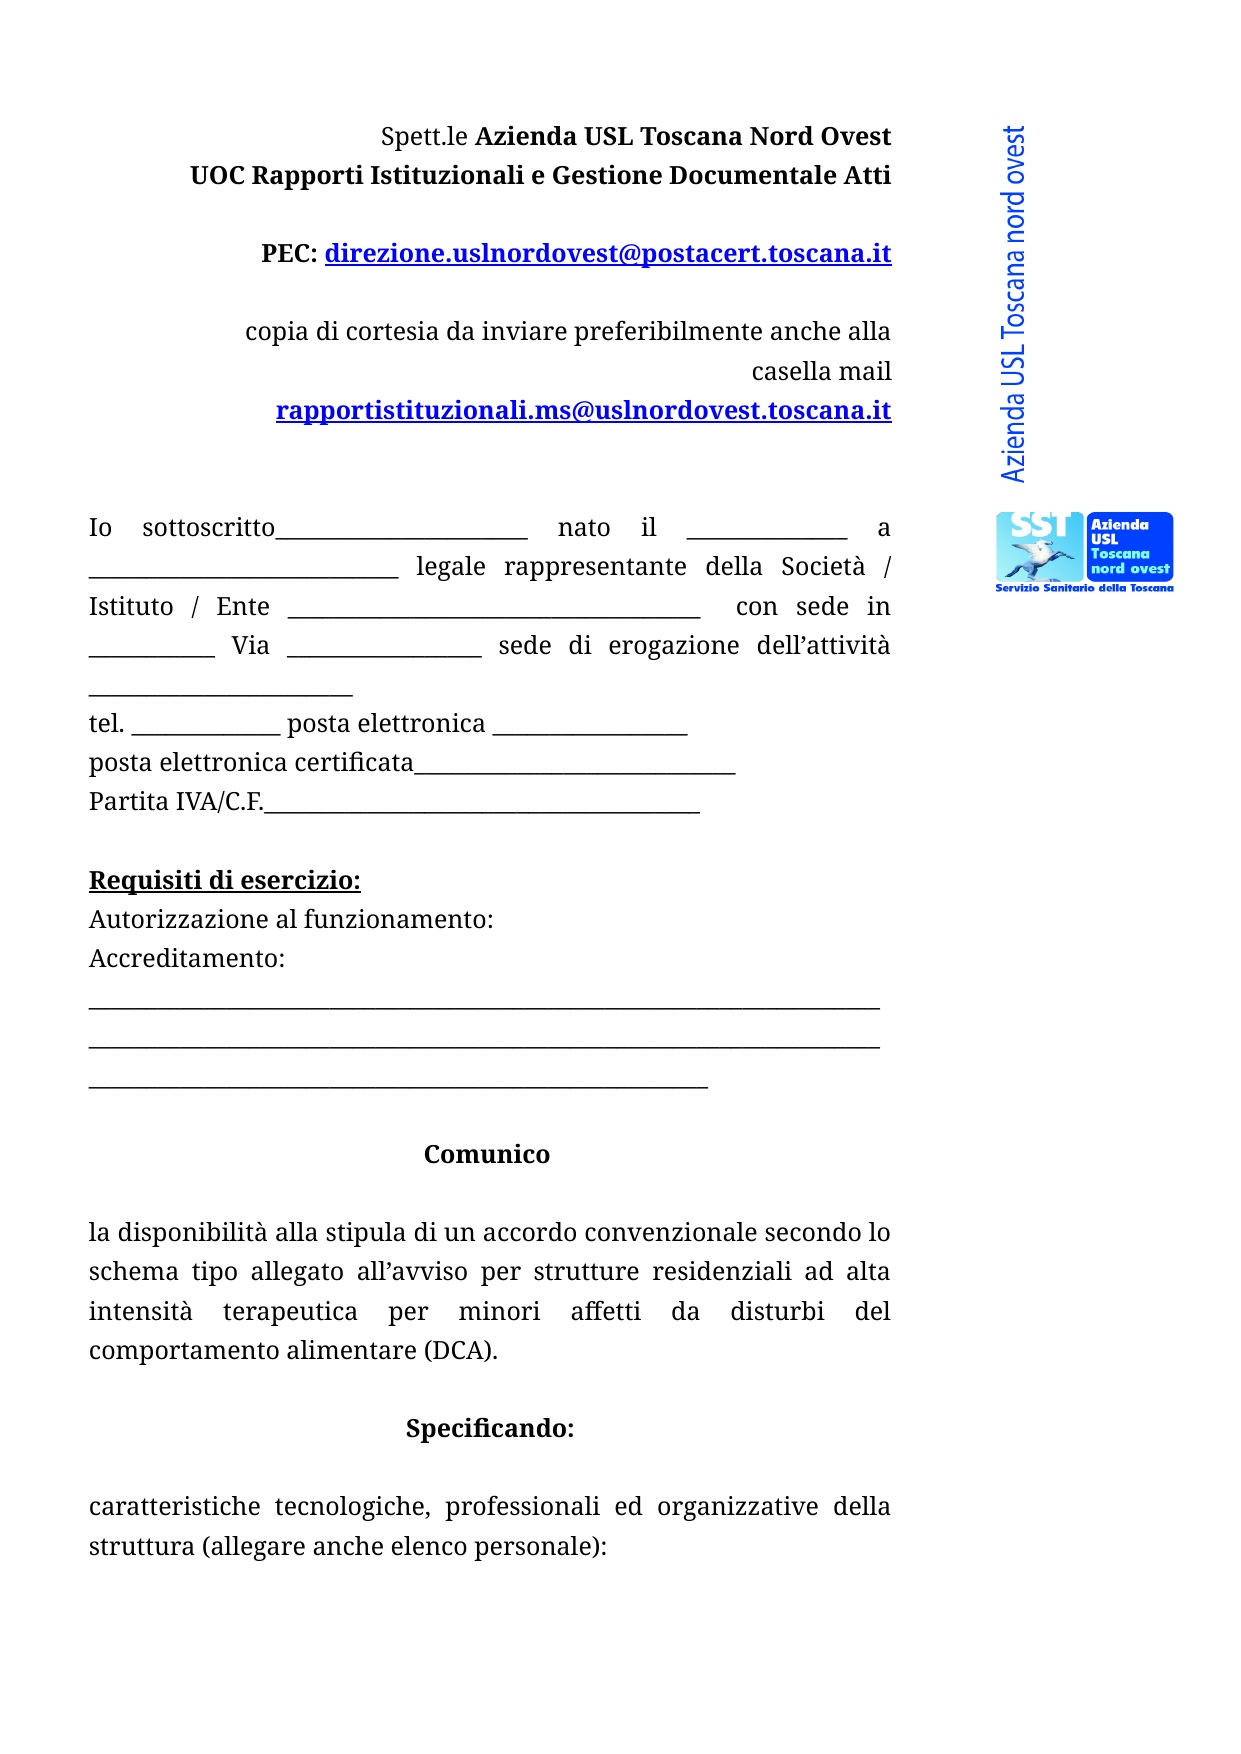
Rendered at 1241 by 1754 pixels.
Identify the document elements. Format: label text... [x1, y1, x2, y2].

text Autorizzazione al funzionamento: [89, 901, 892, 936]
text UOC Rapporti Istituzionali e Gestione Documentale Atti [162, 157, 892, 191]
text Comunico [89, 1136, 892, 1171]
text caratteristiche tecnologiche, professionali ed organizzative della struttura (allegare anche elenco personale): [89, 1489, 892, 1562]
text Io sottoscritto______________________ nato il ______________ a ___________________________ legale rappresentante della Società / Istituto / Ente ____________________________________ con sede in ___________ Via _________________ sede di erogazione dell’attività _______________________ [89, 510, 892, 701]
text la disponibilità alla stipula di un accordo convenzionale secondo lo schema tipo allegato all’avviso per strutture residenziali ad alta intensità terapeutica per minori affetti da disturbi del comportamento alimentare (DCA). [89, 1215, 892, 1366]
text tel. _____________ posta elettronica _________________ [89, 706, 892, 740]
text Spett.le Azienda USL Toscana Nord Ovest [89, 118, 892, 152]
picture [986, 98, 1185, 596]
text PEC: direzione.uslnordovest@postacert.toscana.it [162, 236, 892, 270]
text Partita IVA/C.F.______________________________________ [89, 784, 892, 818]
text posta elettronica certificata____________________________ [89, 745, 892, 779]
text Requisiti di esercizio: [89, 862, 892, 896]
text Specificando: [89, 1411, 892, 1445]
text ________________________________________________________________________________________________________________________________________________________________________________________________ [89, 980, 892, 1092]
text Accreditamento: [89, 941, 892, 975]
text copia di cortesia da inviare preferibilmente anche alla casella mail [162, 314, 892, 387]
text rapportistituzionali.ms@uslnordovest.toscana.it [162, 392, 892, 426]
